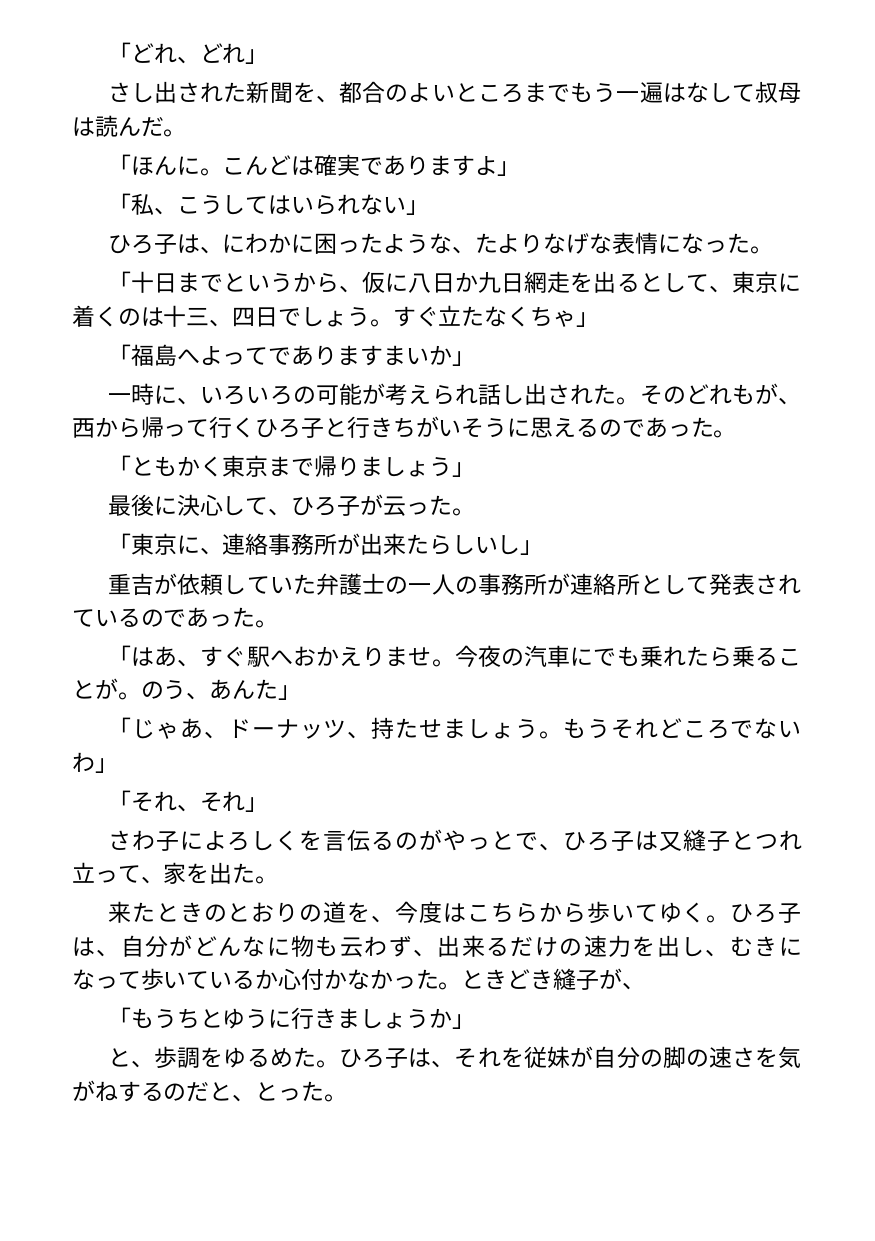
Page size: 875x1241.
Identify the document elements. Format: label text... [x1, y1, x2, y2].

text 「私、こうしてはいられない」 [72, 187, 802, 220]
text 「ほんに。こんどは確実でありますよ」 [72, 148, 802, 181]
text 最後に決心して、ひろ子が云った。 [72, 488, 802, 521]
text 「十日までというから、仮に八日か九日網走を出るとして、東京に着くのは十三、四日でしょう。すぐ立たなくちゃ」 [72, 265, 802, 332]
text さし出された新聞を、都合のよいところまでもう一遍はなして叔母は読んだ。 [72, 75, 802, 142]
text ひろ子は、にわかに困ったような、たよりなげな表情になった。 [72, 226, 802, 259]
text 来たときのとおりの道を、今度はこちらから歩いてゆく。ひろ子は、自分がどんなに物も云わず、出来るだけの速力を出し、むきになって歩いているか心付かなかった。ときどき縫子が、 [72, 895, 802, 995]
text 「もうちとゆうに行きましょうか」 [72, 1001, 802, 1034]
text と、歩調をゆるめた。ひろ子は、それを従妹が自分の脚の速さを気がねするのだと、とった。 [72, 1040, 802, 1107]
text 「それ、それ」 [72, 784, 802, 817]
text 「福島へよってでありますまいか」 [72, 337, 802, 371]
text 「はあ、すぐ駅へおかえりませ。今夜の汽車にでも乗れたら乗ることが。のう、あんた」 [72, 639, 802, 705]
text 「じゃあ、ドーナッツ、持たせましょう。もうそれどころでないわ」 [72, 711, 802, 778]
text 「どれ、どれ」 [72, 36, 802, 69]
text さわ子によろしくを言伝るのがやっとで、ひろ子は又縫子とつれ立って、家を出た。 [72, 823, 802, 889]
text 「ともかく東京まで帰りましょう」 [72, 449, 802, 482]
text 重吉が依頼していた弁護士の一人の事務所が連絡所として発表されているのであった。 [72, 567, 802, 633]
text 「東京に、連絡事務所が出来たらしいし」 [72, 527, 802, 561]
text 一時に、いろいろの可能が考えられ話し出された。そのどれもが、西から帰って行くひろ子と行きちがいそうに思えるのであった。 [72, 377, 802, 443]
